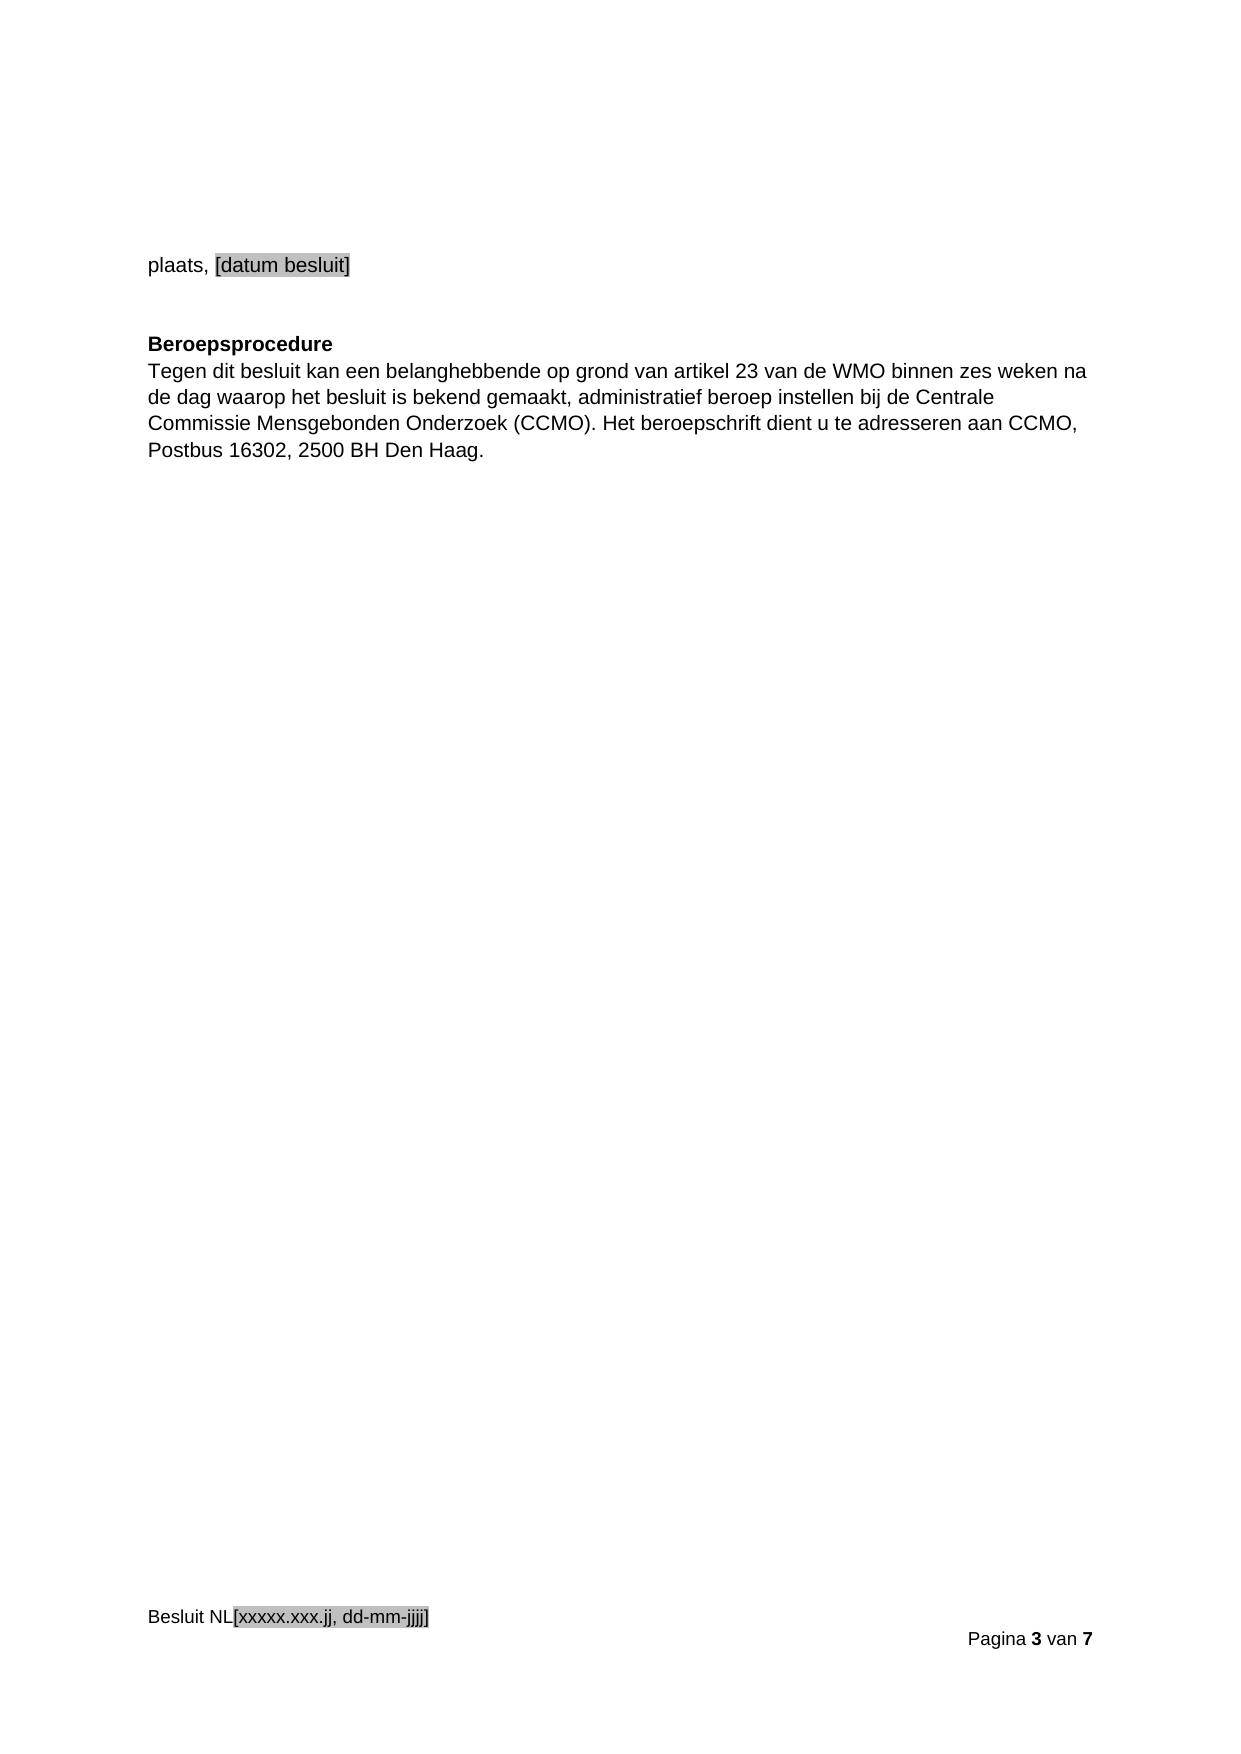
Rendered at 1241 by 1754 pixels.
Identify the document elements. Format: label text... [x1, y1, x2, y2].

text Tegen dit besluit kan een belanghebbende op grond van artikel 23 van de WMO binnen zes weken na de dag waarop het besluit is bekend gemaakt, administratief beroep instellen bij de Centrale Commissie Mensgebonden Onderzoek (CCMO). Het beroepschrift dient u te adresseren aan CCMO, Postbus 16302, 2500 BH Den Haag. [148, 358, 1093, 461]
text plaats, [datum besluit] [148, 253, 1093, 277]
text Beroepsprocedure [148, 332, 1093, 356]
